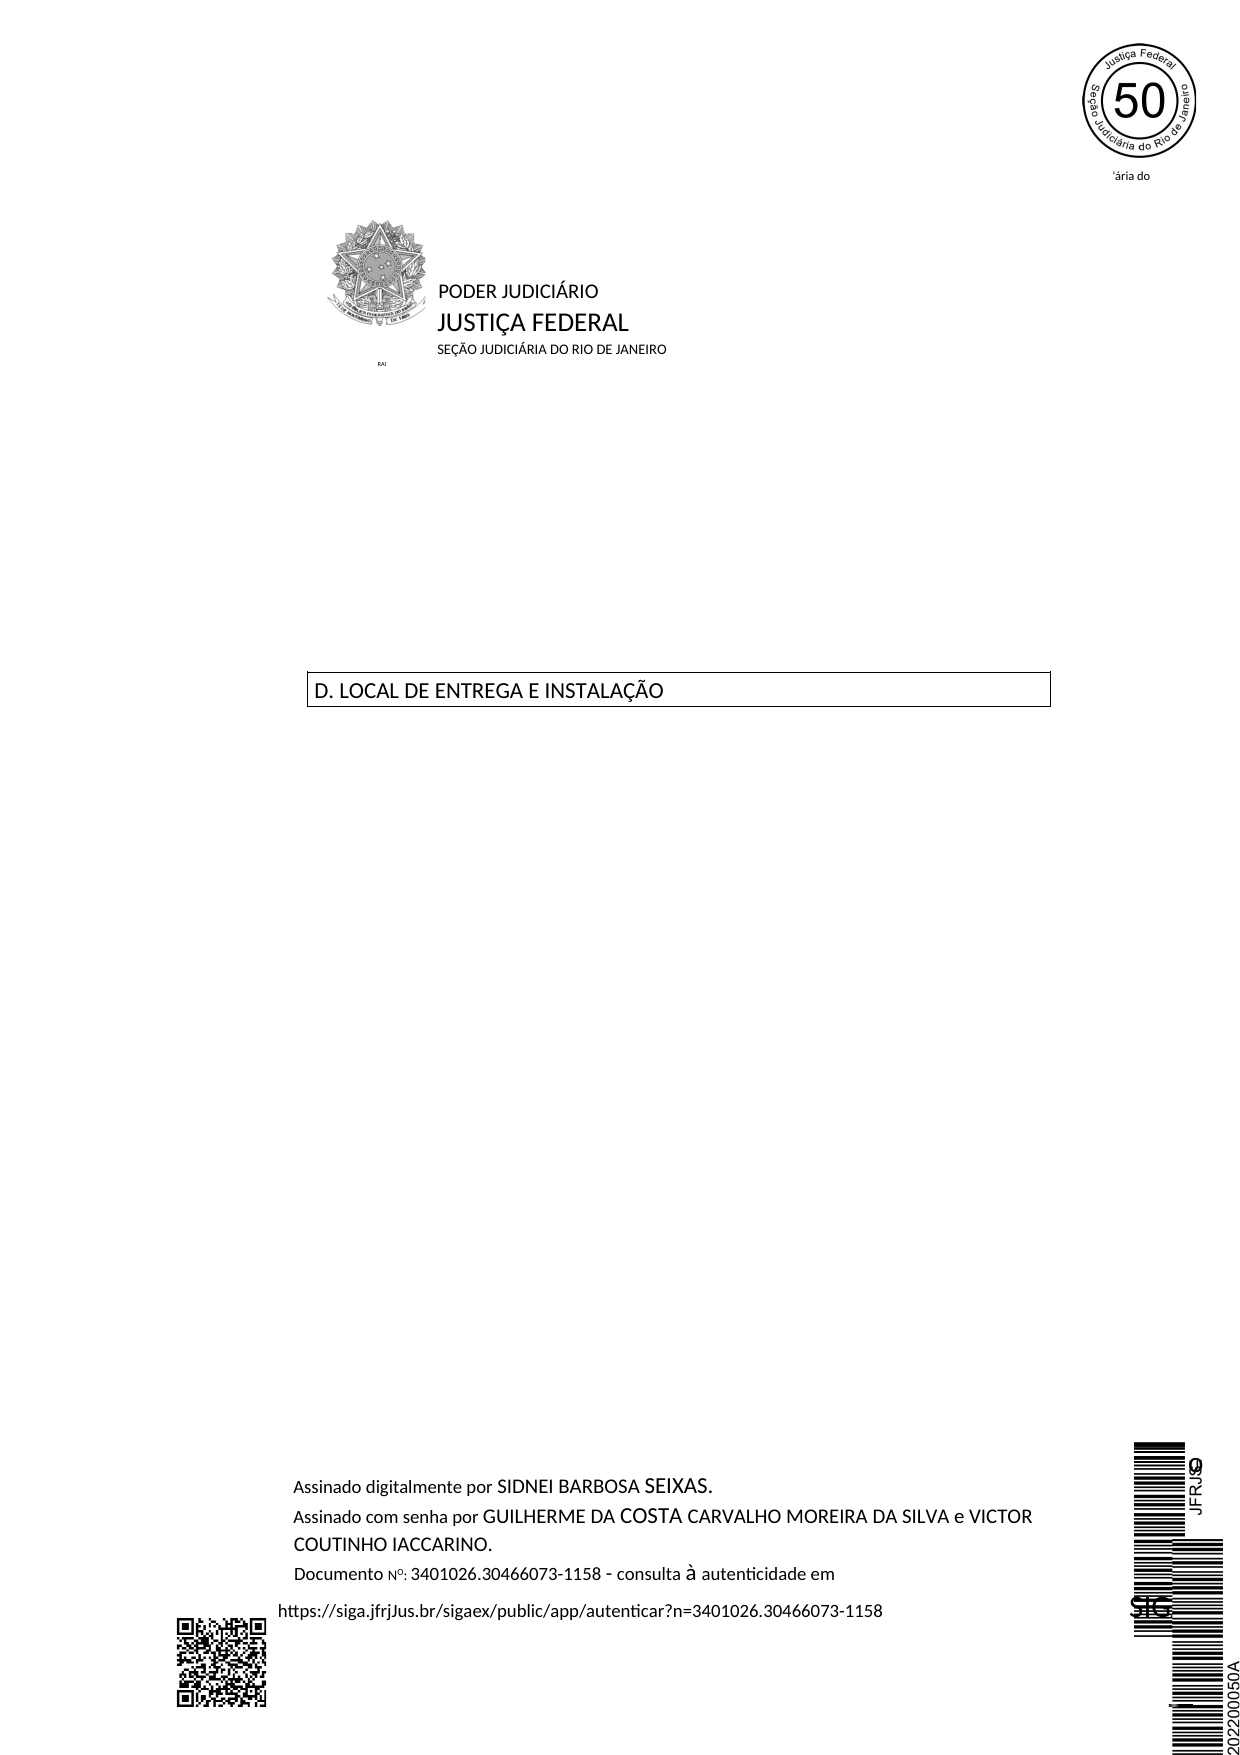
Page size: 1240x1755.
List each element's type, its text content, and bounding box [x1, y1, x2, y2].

table_header D. LOCAL DE ENTREGA E INSTALAÇÃO [308, 673, 1050, 706]
